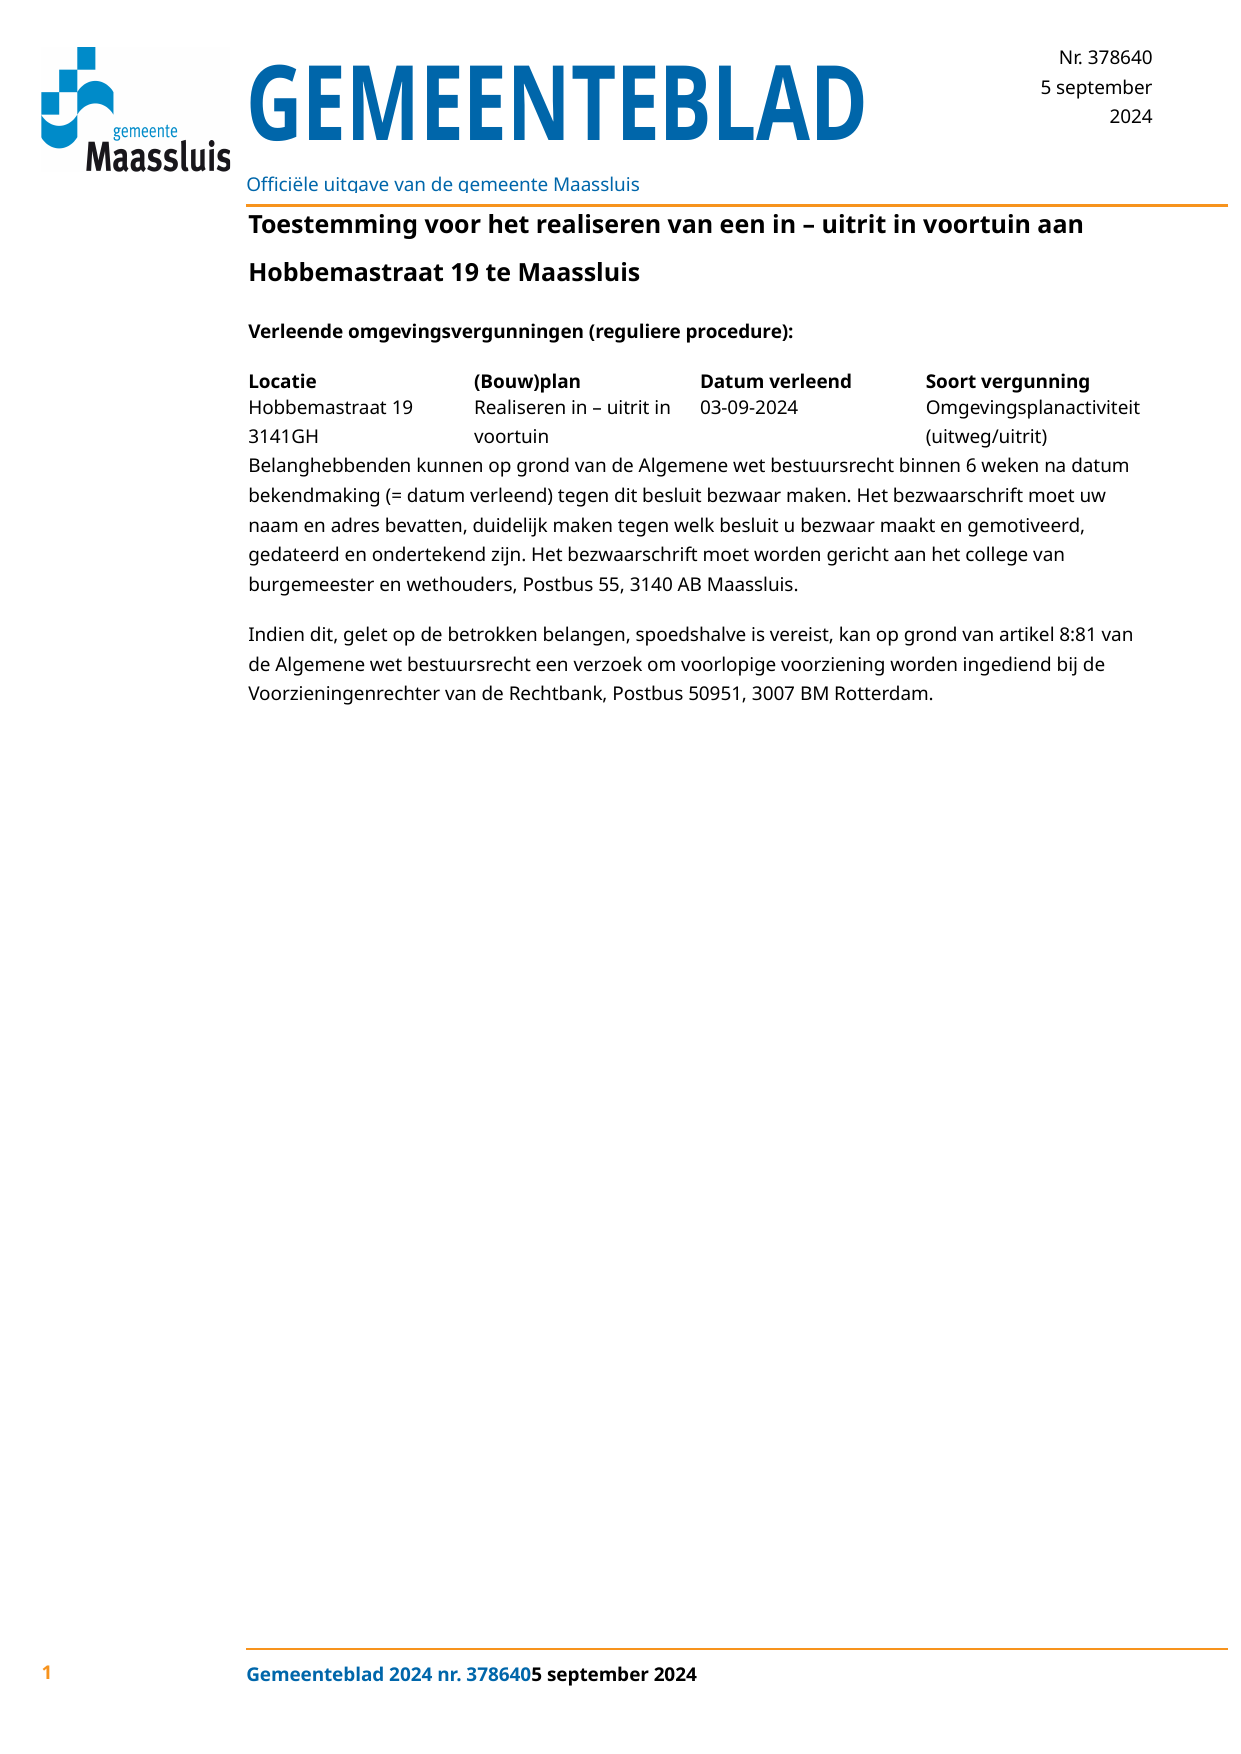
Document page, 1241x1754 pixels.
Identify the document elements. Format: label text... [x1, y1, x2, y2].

table_cell Hobbemastraat 19 3141GH [248, 394, 474, 449]
table_header Locatie [248, 369, 474, 394]
picture [41, 47, 77, 92]
picture [41, 47, 231, 172]
table_cell Realiseren in – uitrit in voortuin [474, 394, 700, 449]
text Toestemming voor het realiseren van een in – uitrit in voortuin aan Hobbemastraat 19 te Maassluis [248, 207, 1152, 288]
text Verleende omgevingsvergunningen (reguliere procedure): [248, 318, 1152, 344]
text Indien dit, gelet op de betrokken belangen, spoedshalve is vereist, kan op grond van artikel 8:81 van de Algemene wet bestuursrecht een verzoek om voorlopige voorziening worden ingediend bij de Voorzieningenrechter van de Rechtbank, Postbus 50951, 3007 BM Rotterdam. [248, 621, 1152, 706]
table_header Datum verleend [700, 369, 926, 394]
table_header Soort vergunning [926, 369, 1152, 394]
table_header (Bouw)plan [474, 369, 700, 394]
text Belanghebbenden kunnen op grond van de Algemene wet bestuursrecht binnen 6 weken na datum bekendmaking (= datum verleend) tegen dit besluit bezwaar maken. Het bezwaarschrift moet uw naam en adres bevatten, duidelijk maken tegen welk besluit u bezwaar maakt en gemotiveerd, gedateerd en ondertekend zijn. Het bezwaarschrift moet worden gericht aan het college van burgemeester en wethouders, Postbus 55, 3140 AB Maassluis. [248, 453, 1152, 597]
table_cell 03-09-2024 [700, 394, 926, 449]
table_cell Omgevingsplanactiviteit (uitweg/uitrit) [926, 394, 1152, 449]
